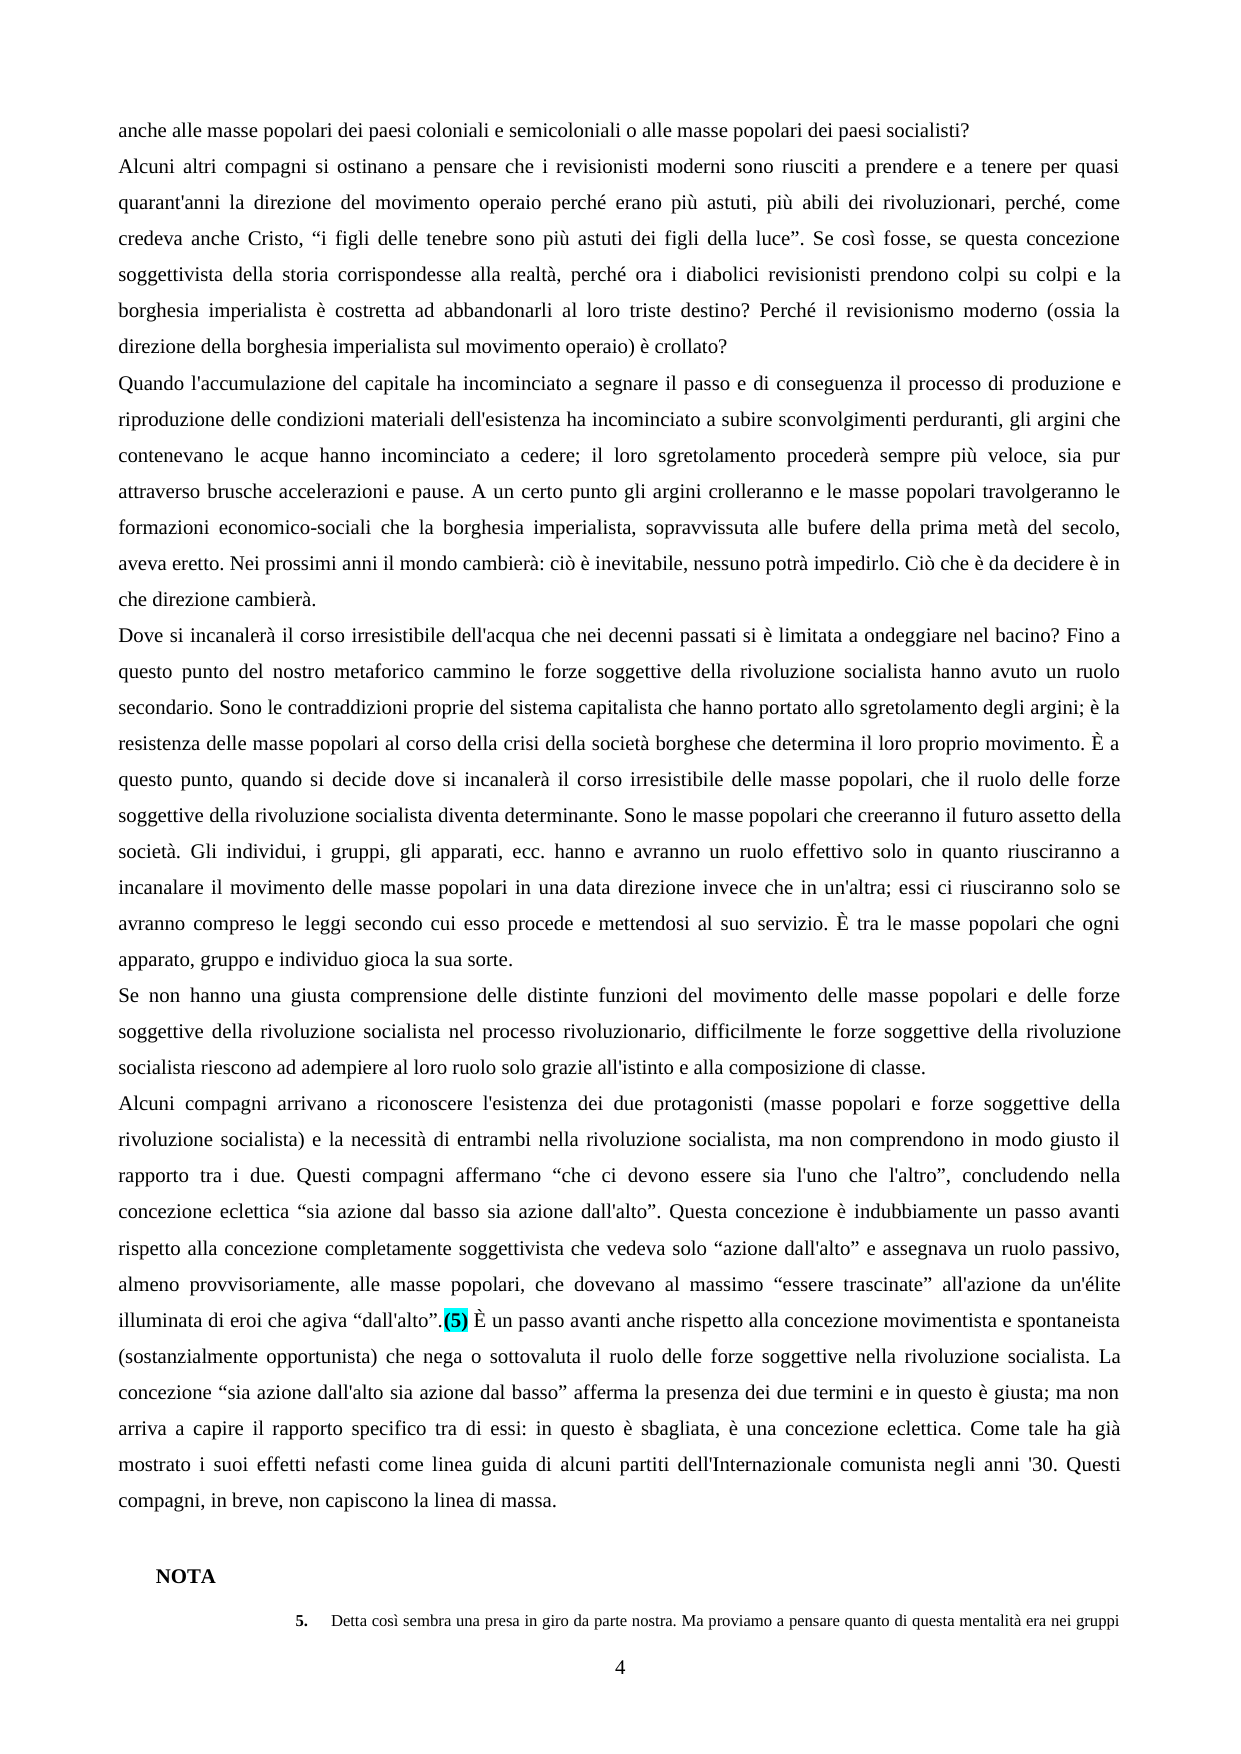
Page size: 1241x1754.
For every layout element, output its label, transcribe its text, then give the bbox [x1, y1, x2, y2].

text NOTA [156, 1563, 1122, 1588]
text anche alle masse popolari dei paesi coloniali e semicoloniali o alle masse popolari dei paesi socialisti? [118, 118, 1122, 142]
text Dove si incanalerà il corso irresistibile dell'acqua che nei decenni passati si è limitata a ondeggiare nel bacino? Fino a questo punto del nostro metaforico cammino le forze soggettive della rivoluzione socialista hanno avuto un ruolo secondario. Sono le contraddizioni proprie del sistema capitalista che hanno portato allo sgretolamento degli argini; è la resistenza delle masse popolari al corso della crisi della società borghese che determina il loro proprio movimento. È a questo punto, quando si decide dove si incanalerà il corso irresistibile delle masse popolari, che il ruolo delle forze soggettive della rivoluzione socialista diventa determinante. Sono le masse popolari che creeranno il futuro assetto della società. Gli individui, i gruppi, gli apparati, ecc. hanno e avranno un ruolo effettivo solo in quanto riusciranno a incanalare il movimento delle masse popolari in una data direzione invece che in un'altra; essi ci riusciranno solo se avranno compreso le leggi secondo cui esso procede e mettendosi al suo servizio. È tra le masse popolari che ogni apparato, gruppo e individuo gioca la sua sorte. [118, 623, 1122, 971]
text Se non hanno una giusta comprensione delle distinte funzioni del movimento delle masse popolari e delle forze soggettive della rivoluzione socialista nel processo rivoluzionario, difficilmente le forze soggettive della rivoluzione socialista riescono ad adempiere al loro ruolo solo grazie all'istinto e alla composizione di classe. [118, 983, 1122, 1079]
text Quando l'accumulazione del capitale ha incominciato a segnare il passo e di conseguenza il processo di produzione e riproduzione delle condizioni materiali dell'esistenza ha incominciato a subire sconvolgimenti perduranti, gli argini che contenevano le acque hanno incominciato a cedere; il loro sgretolamento procederà sempre più veloce, sia pur attraverso brusche accelerazioni e pause. A un certo punto gli argini crolleranno e le masse popolari travolgeranno le formazioni economico-sociali che la borghesia imperialista, sopravvissuta alle bufere della prima metà del secolo, aveva eretto. Nei prossimi anni il mondo cambierà: ciò è inevitabile, nessuno potrà impedirlo. Ciò che è da decidere è in che direzione cambierà. [118, 370, 1122, 611]
list 5. Detta così sembra una presa in giro da parte nostra. Ma proviamo a pensare quanto di questa mentalità era nei gruppi [295, 1611, 1122, 1630]
text Alcuni compagni arrivano a riconoscere l'esistenza dei due protagonisti (masse popolari e forze soggettive della rivoluzione socialista) e la necessità di entrambi nella rivoluzione socialista, ma non comprendono in modo giusto il rapporto tra i due. Questi compagni affermano “che ci devono essere sia l'uno che l'altro”, concludendo nella concezione eclettica “sia azione dal basso sia azione dall'alto”. Questa concezione è indubbiamente un passo avanti rispetto alla concezione completamente soggettivista che vedeva solo “azione dall'alto” e assegnava un ruolo passivo, almeno provvisoriamente, alle masse popolari, che dovevano al massimo “essere trascinate” all'azione da un'élite illuminata di eroi che agiva “dall'alto”.(5) È un passo avanti anche rispetto alla concezione movimentista e spontaneista (sostanzialmente opportunista) che nega o sottovaluta il ruolo delle forze soggettive nella rivoluzione socialista. La concezione “sia azione dall'alto sia azione dal basso” afferma la presenza dei due termini e in questo è giusta; ma non arriva a capire il rapporto specifico tra di essi: in questo è sbagliata, è una concezione eclettica. Come tale ha già mostrato i suoi effetti nefasti come linea guida di alcuni partiti dell'Internazionale comunista negli anni '30. Questi compagni, in breve, non capiscono la linea di massa. [118, 1091, 1122, 1512]
text Alcuni altri compagni si ostinano a pensare che i revisionisti moderni sono riusciti a prendere e a tenere per quasi quarant'anni la direzione del movimento operaio perché erano più astuti, più abili dei rivoluzionari, perché, come credeva anche Cristo, “i figli delle tenebre sono più astuti dei figli della luce”. Se così fosse, se questa concezione soggettivista della storia corrispondesse alla realtà, perché ora i diabolici revisionisti prendono colpi su colpi e la borghesia imperialista è costretta ad abbandonarli al loro triste destino? Perché il revisionismo moderno (ossia la direzione della borghesia imperialista sul movimento operaio) è crollato? [118, 154, 1122, 358]
